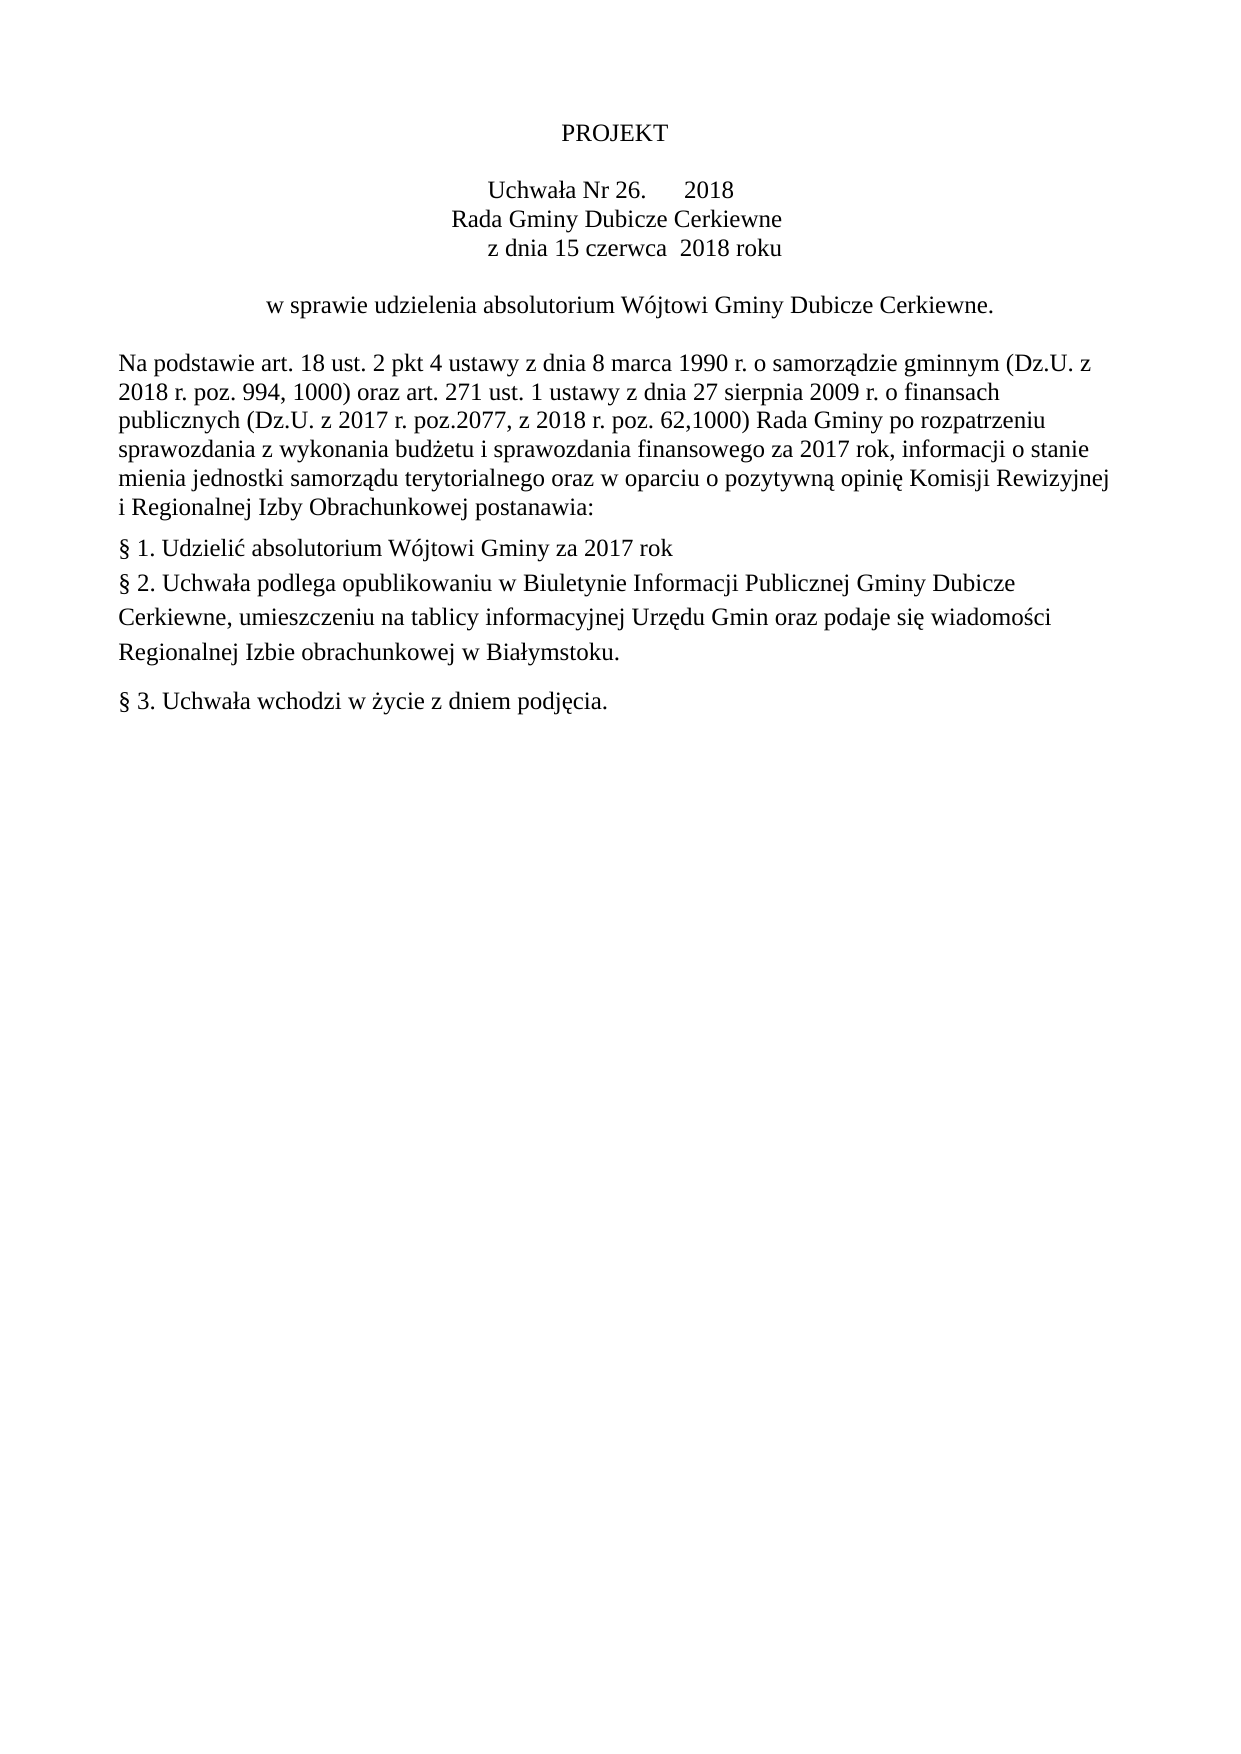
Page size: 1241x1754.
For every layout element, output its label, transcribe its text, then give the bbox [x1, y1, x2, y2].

text z dnia 15 czerwca 2018 roku [118, 233, 1122, 262]
subtitle § 1. Udzielić absolutorium Wójtowi Gminy za 2017 rok [118, 533, 1122, 562]
text § 2. Uchwała podlega opublikowaniu w Biuletynie Informacji Publicznej Gminy Dubicze Cerkiewne, umieszczeniu na tablicy informacyjnej Urzędu Gmin oraz podaje się wiadomości Regionalnej Izbie obrachunkowej w Białymstoku. [118, 568, 1122, 666]
text PROJEKT [118, 118, 1122, 147]
text w sprawie udzielenia absolutorium Wójtowi Gminy Dubicze Cerkiewne. [118, 291, 1122, 319]
text § 3. Uchwała wchodzi w życie z dniem podjęcia. [118, 686, 1122, 715]
text Na podstawie art. 18 ust. 2 pkt 4 ustawy z dnia 8 marca 1990 r. o samorządzie gminnym (Dz.U. z 2018 r. poz. 994, 1000) oraz art. 271 ust. 1 ustawy z dnia 27 sierpnia 2009 r. o finansach publicznych (Dz.U. z 2017 r. poz.2077, z 2018 r. poz. 62,1000) Rada Gminy po rozpatrzeniu sprawozdania z wykonania budżetu i sprawozdania finansowego za 2017 rok, informacji o stanie mienia jednostki samorządu terytorialnego oraz w oparciu o pozytywną opinię Komisji Rewizyjnej i Regionalnej Izby Obrachunkowej postanawia: [118, 348, 1122, 521]
text Uchwała Nr 26. 2018 [118, 176, 1122, 204]
text Rada Gminy Dubicze Cerkiewne [118, 204, 1122, 233]
